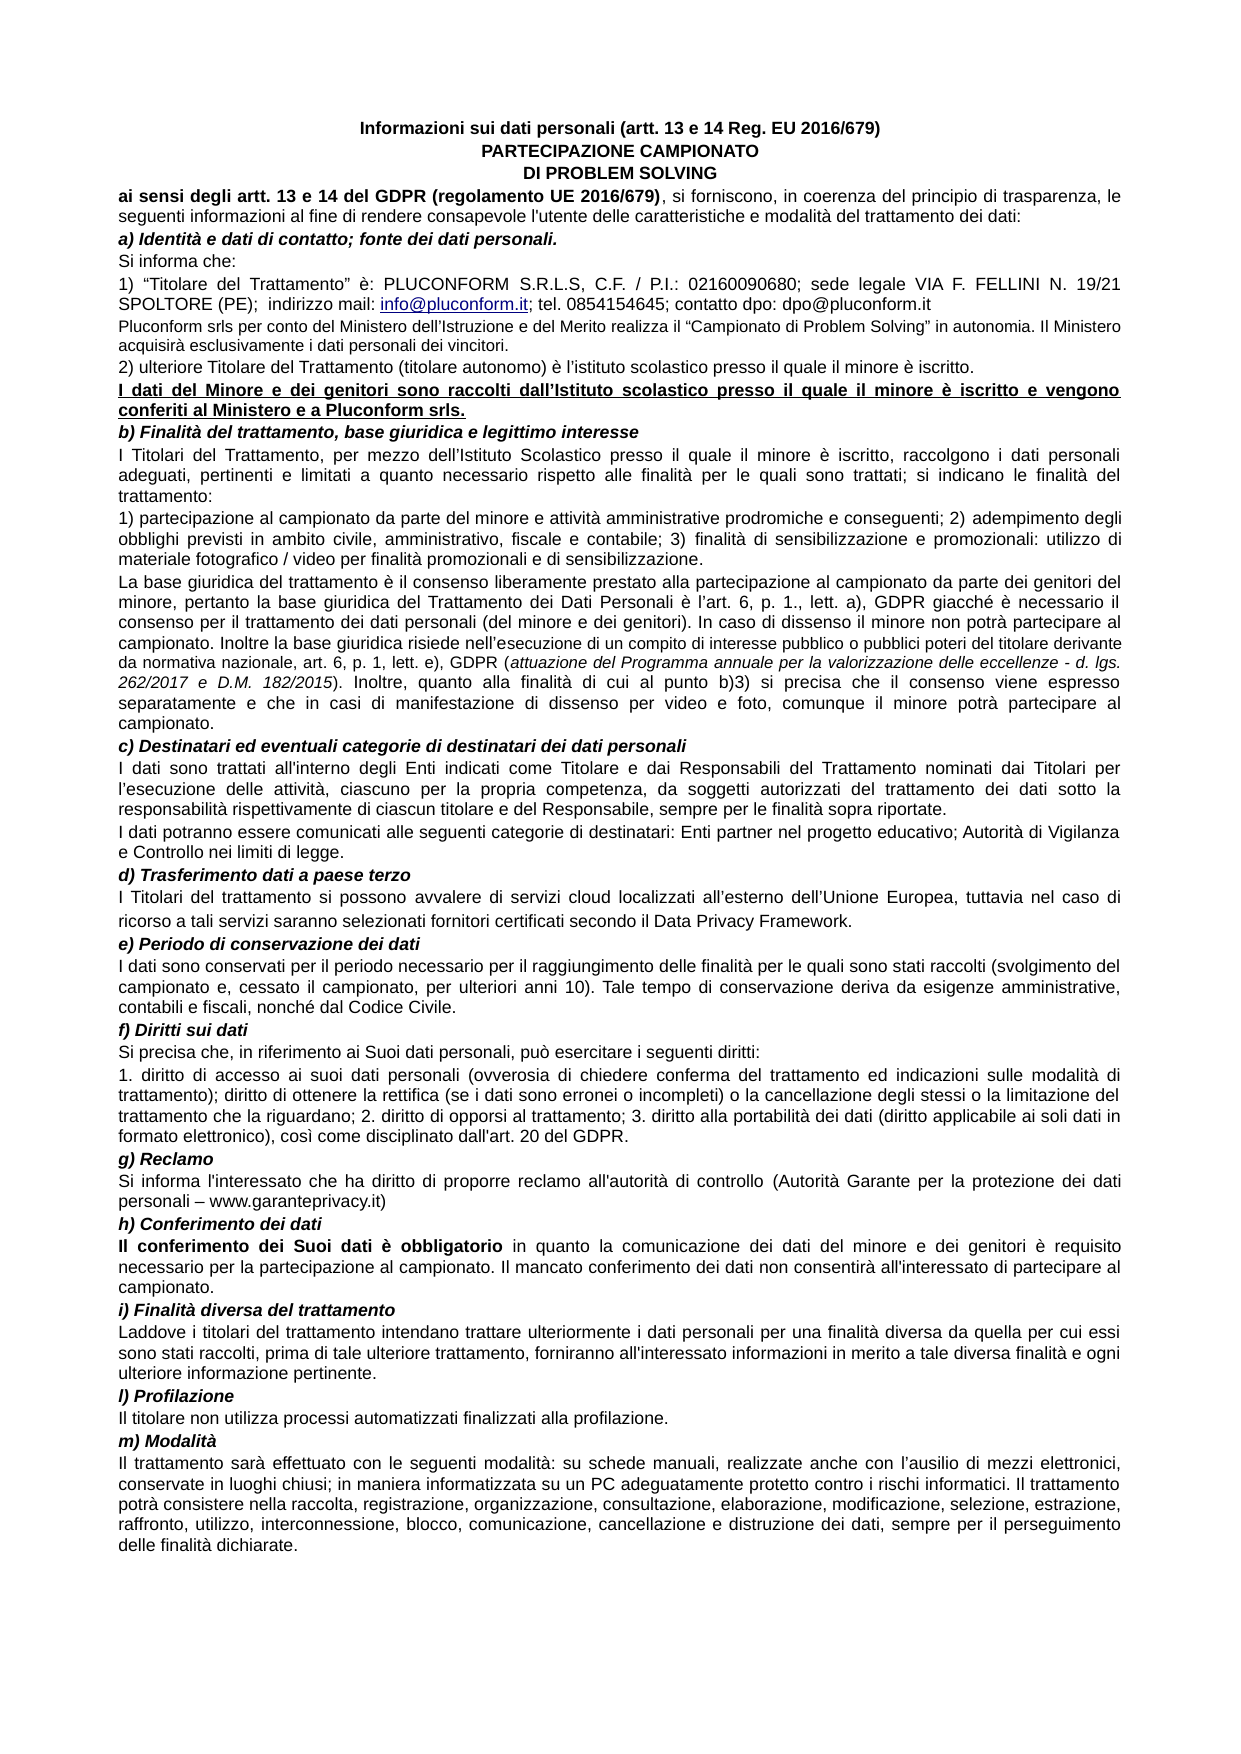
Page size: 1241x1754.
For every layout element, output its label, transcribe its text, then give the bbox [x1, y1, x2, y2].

text I dati sono trattati all'interno degli Enti indicati come Titolare e dai Responsabili del Trattamento nominati dai Titolari per l’esecuzione delle attività, ciascuno per la propria competenza, da soggetti autorizzati del trattamento dei dati sotto la responsabilità rispettivamente di ciascun titolare e del Responsabile, sempre per le finalità sopra riportate. [118, 758, 1122, 819]
text DI PROBLEM SOLVING [118, 163, 1122, 183]
text d) Trasferimento dati a paese terzo [118, 864, 1122, 885]
text Informazioni sui dati personali (artt. 13 e 14 Reg. EU 2016/679) [118, 118, 1122, 138]
text 1. diritto di accesso ai suoi dati personali (ovverosia di chiedere conferma del trattamento ed indicazioni sulle modalità di trattamento); diritto di ottenere la rettifica (se i dati sono erronei o incompleti) o la cancellazione degli stessi o la limitazione del trattamento che la riguardano; 2. diritto di opporsi al trattamento; 3. diritto alla portabilità dei dati (diritto applicabile ai soli dati in formato elettronico), così come disciplinato dall'art. 20 del GDPR. [118, 1064, 1122, 1146]
text I dati del Minore e dei genitori sono raccolti dall’Istituto scolastico presso il quale il minore è iscritto e vengono conferiti al Ministero e a Pluconform srls. [118, 379, 1122, 420]
text g) Reclamo [118, 1148, 1122, 1169]
text 1) partecipazione al campionato da parte del minore e attività amministrative prodromiche e conseguenti; 2) adempimento degli obblighi previsti in ambito civile, amministrativo, fiscale e contabile; 3) finalità di sensibilizzazione e promozionali: utilizzo di materiale fotografico / video per finalità promozionali e di sensibilizzazione. [118, 508, 1122, 569]
text 1) “Titolare del Trattamento” è: PLUCONFORM S.R.L.S, C.F. / P.I.: 02160090680; sede legale VIA F. FELLINI N. 19/21 SPOLTORE (PE); indirizzo mail: info@pluconform.it; tel. 0854154645; contatto dpo: dpo@pluconform.it [118, 273, 1122, 314]
text I Titolari del trattamento si possono avvalere di servizi cloud localizzati all’esterno dell’Unione Europea, tuttavia nel caso di ricorso a tali servizi saranno selezionati fornitori certificati secondo il Data Privacy Framework. [118, 887, 1122, 931]
text Si informa l'interessato che ha diritto di proporre reclamo all'autorità di controllo (Autorità Garante per la protezione dei dati personali – www.garanteprivacy.it) [118, 1171, 1122, 1212]
text I Titolari del Trattamento, per mezzo dell’Istituto Scolastico presso il quale il minore è iscritto, raccolgono i dati personali adeguati, pertinenti e limitati a quanto necessario rispetto alle finalità per le quali sono trattati; si indicano le finalità del trattamento: [118, 445, 1122, 506]
text l) Profilazione [118, 1385, 1122, 1406]
text Laddove i titolari del trattamento intendano trattare ulteriormente i dati personali per una finalità diversa da quella per cui essi sono stati raccolti, prima di tale ulteriore trattamento, forniranno all'interessato informazioni in merito a tale diversa finalità e ogni ulteriore informazione pertinente. [118, 1322, 1122, 1383]
text f) Diritti sui dati [118, 1019, 1122, 1040]
text Si precisa che, in riferimento ai Suoi dati personali, può esercitare i seguenti diritti: [118, 1042, 1122, 1062]
text Il titolare non utilizza processi automatizzati finalizzati alla profilazione. [118, 1408, 1122, 1428]
text Il conferimento dei Suoi dati è obbligatorio in quanto la comunicazione dei dati del minore e dei genitori è requisito necessario per la partecipazione al campionato. Il mancato conferimento dei dati non consentirà all'interessato di partecipare al campionato. [118, 1236, 1122, 1297]
text ai sensi degli artt. 13 e 14 del GDPR (regolamento UE 2016/679), si forniscono, in coerenza del principio di trasparenza, le seguenti informazioni al fine di rendere consapevole l'utente delle caratteristiche e modalità del trattamento dei dati: [118, 186, 1122, 226]
text i) Finalità diversa del trattamento [118, 1299, 1122, 1320]
text PARTECIPAZIONE CAMPIONATO [118, 141, 1122, 161]
text Pluconform srls per conto del Ministero dell’Istruzione e del Merito realizza il “Campionato di Problem Solving” in autonomia. Il Ministero acquisirà esclusivamente i dati personali dei vincitori. [118, 316, 1122, 355]
text m) Modalità [118, 1430, 1122, 1451]
text h) Conferimento dei dati [118, 1214, 1122, 1234]
text Il trattamento sarà effettuato con le seguenti modalità: su schede manuali, realizzate anche con l’ausilio di mezzi elettronici, conservate in luoghi chiusi; in maniera informatizzata su un PC adeguatamente protetto contro i rischi informatici. Il trattamento potrà consistere nella raccolta, registrazione, organizzazione, consultazione, elaborazione, modificazione, selezione, estrazione, raffronto, utilizzo, interconnessione, blocco, comunicazione, cancellazione e distruzione dei dati, sempre per il perseguimento delle finalità dichiarate. [118, 1453, 1122, 1555]
text e) Periodo di conservazione dei dati [118, 934, 1122, 954]
text Si informa che: [118, 251, 1122, 271]
text I dati potranno essere comunicati alle seguenti categorie di destinatari: Enti partner nel progetto educativo; Autorità di Vigilanza e Controllo nei limiti di legge. [118, 821, 1122, 862]
text a) Identità e dati di contatto; fonte dei dati personali. [118, 228, 1122, 249]
text b) Finalità del trattamento, base giuridica e legittimo interesse [118, 422, 1122, 443]
text c) Destinatari ed eventuali categorie di destinatari dei dati personali [118, 736, 1122, 756]
text I dati sono conservati per il periodo necessario per il raggiungimento delle finalità per le quali sono stati raccolti (svolgimento del campionato e, cessato il campionato, per ulteriori anni 10). Tale tempo di conservazione deriva da esigenze amministrative, contabili e fiscali, nonché dal Codice Civile. [118, 956, 1122, 1017]
text La base giuridica del trattamento è il consenso liberamente prestato alla partecipazione al campionato da parte dei genitori del minore, pertanto la base giuridica del Trattamento dei Dati Personali è l’art. 6, p. 1., lett. a), GDPR giacché è necessario il consenso per il trattamento dei dati personali (del minore e dei genitori). In caso di dissenso il minore non potrà partecipare al campionato. Inoltre la base giuridica risiede nell’esecuzione di un compito di interesse pubblico o pubblici poteri del titolare derivante da normativa nazionale, art. 6, p. 1, lett. e), GDPR (attuazione del Programma annuale per la valorizzazione delle eccellenze - d. lgs. 262/2017 e D.M. 182/2015). Inoltre, quanto alla finalità di cui al punto b)3) si precisa che il consenso viene espresso separatamente e che in casi di manifestazione di dissenso per video e foto, comunque il minore potrà partecipare al campionato. [118, 571, 1122, 733]
text 2) ulteriore Titolare del Trattamento (titolare autonomo) è l’istituto scolastico presso il quale il minore è iscritto. [118, 357, 1122, 377]
